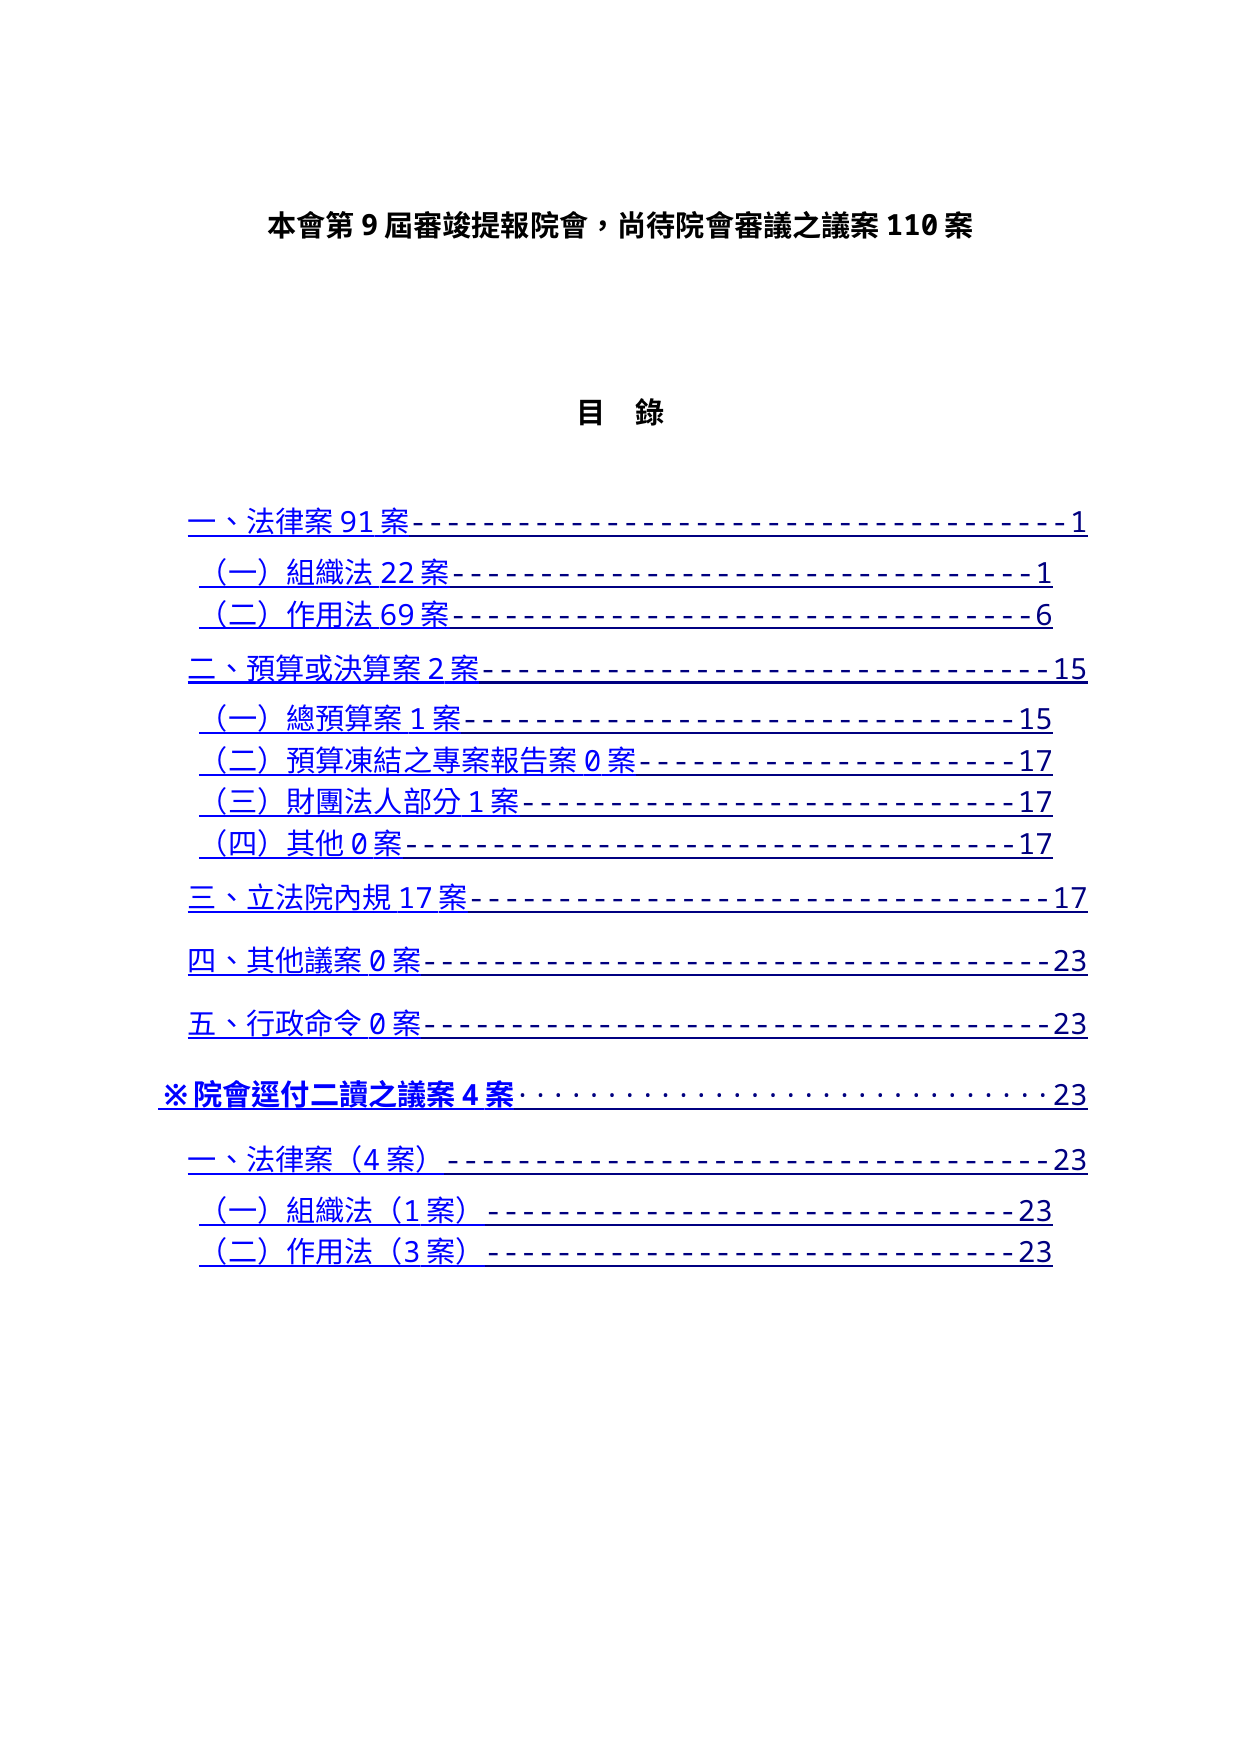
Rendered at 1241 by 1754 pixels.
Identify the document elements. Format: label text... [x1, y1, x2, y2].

text 四、其他議案0案 23 [187, 933, 1087, 974]
text [187, 1174, 1087, 1180]
text （一）總預算案1案 15 [199, 696, 1053, 732]
text 目 錄 [187, 369, 1053, 432]
text 一、法律案（4案） 23 [187, 1132, 1087, 1173]
text [187, 1038, 1087, 1044]
text [158, 1110, 1087, 1117]
text [199, 588, 1053, 592]
text （二）作用法（3案） 23 [199, 1229, 1053, 1265]
text ※院會逕付二讀之議案4案 23 [158, 1059, 1087, 1108]
text [187, 682, 1087, 689]
text （二）預算凍結之專案報告案0案 17 [199, 738, 1053, 774]
text [199, 629, 1053, 633]
text （一）組織法（1案） 23 [199, 1188, 1053, 1224]
text [187, 536, 1087, 542]
text （二）作用法69案 6 [199, 592, 1053, 627]
text 一、法律案91案 1 [187, 494, 1087, 535]
text [199, 1267, 1053, 1271]
text [187, 975, 1087, 981]
text [199, 859, 1053, 863]
text （一）組織法22案 1 [199, 550, 1053, 586]
text [199, 817, 1053, 821]
text （四）其他0案 17 [199, 821, 1053, 857]
text （三）財團法人部分1案 17 [199, 779, 1053, 815]
text 三、立法院內規17案 17 [187, 870, 1087, 911]
text [187, 912, 1087, 918]
text [199, 734, 1053, 738]
text 五、行政命令0案 23 [187, 996, 1087, 1037]
text 本會第9屆審竣提報院會，尚待院會審議之議案110案 [187, 182, 1053, 244]
text 二、預算或決算案2案 15 [187, 641, 1087, 681]
